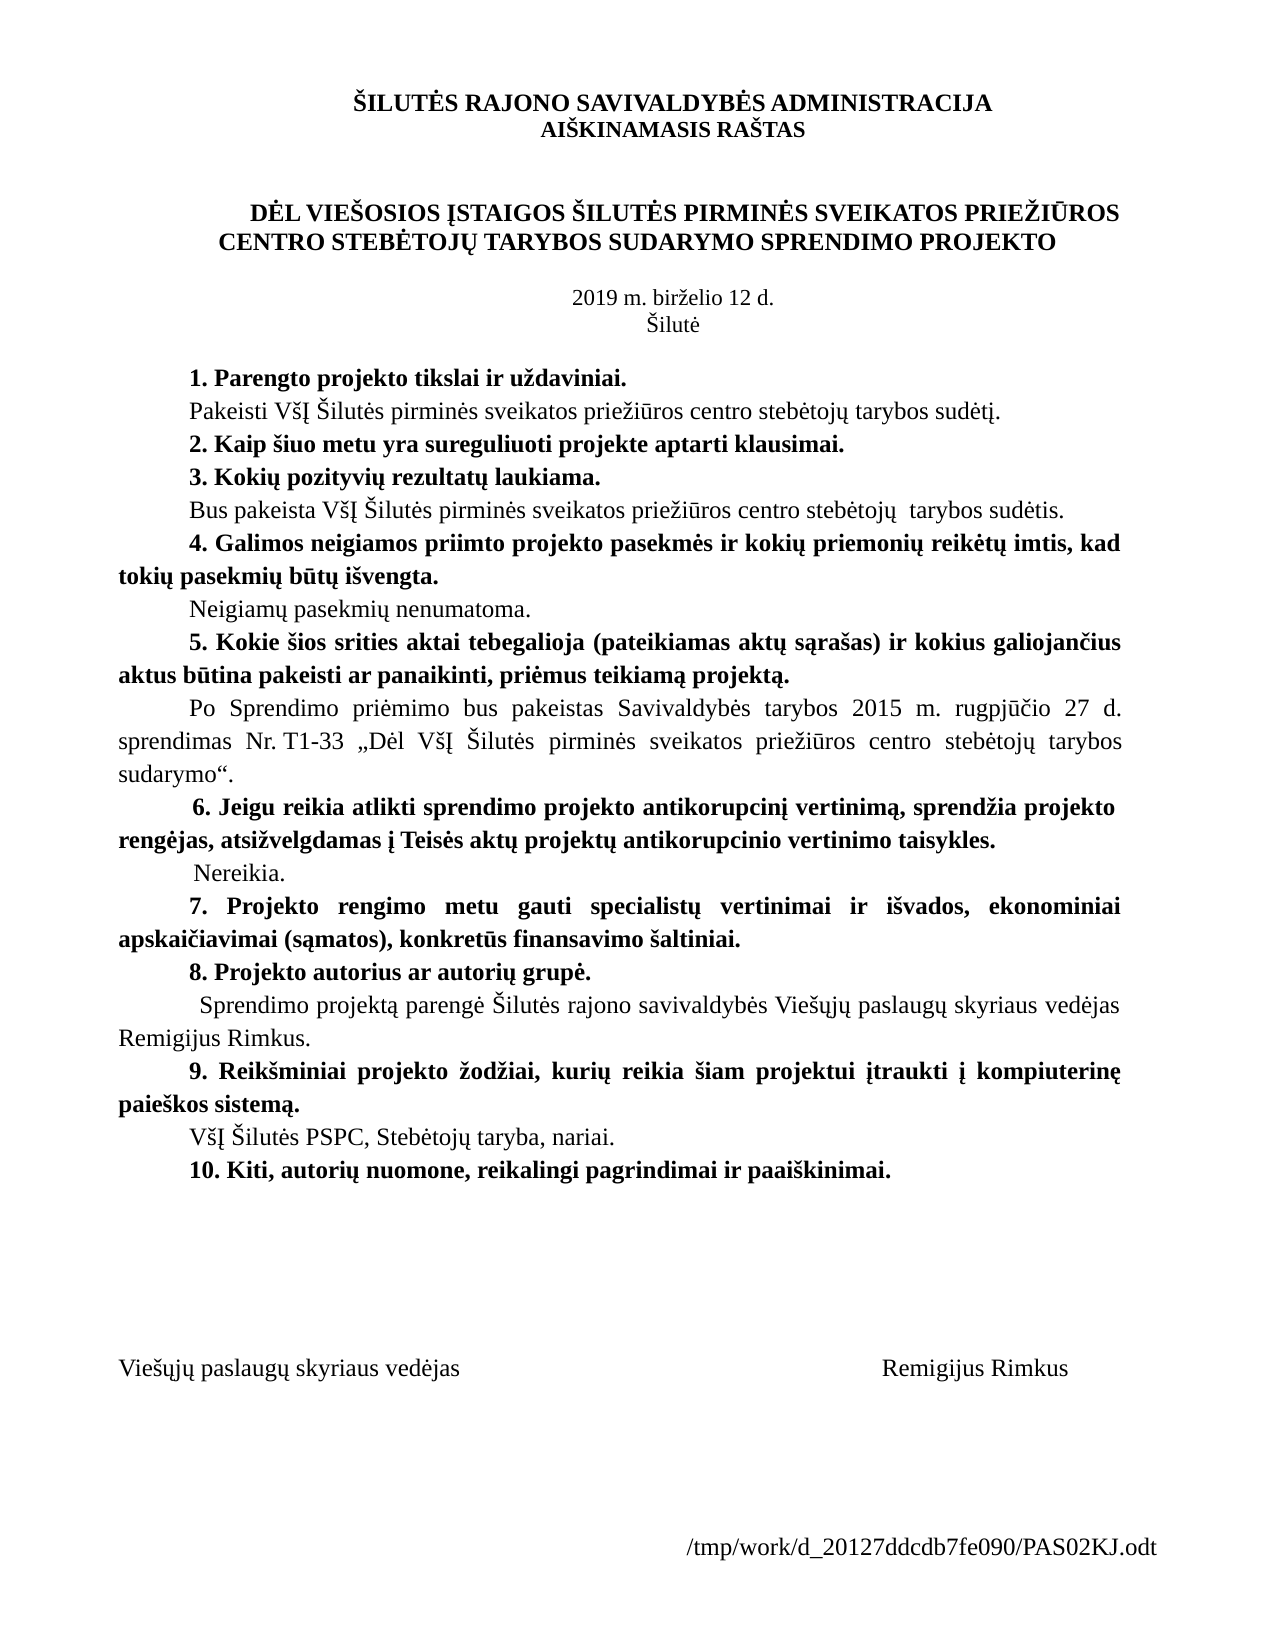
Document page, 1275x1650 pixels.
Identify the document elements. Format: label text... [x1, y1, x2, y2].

text Viešųjų paslaugų skyriaus vedėjas Remigijus Rimkus [118, 1353, 1157, 1382]
text AIŠKINAMASIS RAŠTAS [118, 117, 1157, 143]
table_cell 10. Kiti, autorių nuomone, reikalingi pagrindimai ir paaiškinimai. [107, 1155, 1133, 1221]
table_cell VšĮ Šilutės PSPC, Stebėtojų taryba, nariai. [107, 1123, 1133, 1155]
table_cell [107, 1221, 1133, 1353]
table_cell Sprendimo projektą parengė Šilutės rajono savivaldybės Viešųjų paslaugų skyriaus vedėjas Remigijus Rimkus. [107, 990, 1133, 1056]
text Šilutė [118, 311, 1157, 337]
table_header 1. Parengto projekto tikslai ir uždaviniai. [107, 363, 1133, 396]
table_cell 6. Jeigu reikia atlikti sprendimo projekto antikorupcinį vertinimą, sprendžia projekto rengėjas, atsižvelgdamas į Teisės aktų projektų antikorupcinio vertinimo taisykles. [107, 792, 1133, 858]
table_cell Nereikia. [107, 858, 1133, 891]
table_cell 4. Galimos neigiamos priimto projekto pasekmės ir kokių priemonių reikėtų imtis, kad tokių pasekmių būtų išvengta. Neigiamų pasekmių nenumatoma. [107, 528, 1133, 627]
text 2019 m. birželio 12 d. [118, 284, 1157, 311]
subtitle DĖL VIEŠOSIOS ĮSTAIGOS ŠILUTĖS PIRMINĖS SVEIKATOS PRIEŽIŪROS CENTRO STEBĖTOJŲ TARYBOS SUDARYMO SPRENDIMO PROJEKTO [118, 198, 1157, 256]
text ŠILUTĖS RAJONO SAVIVALDYBĖS ADMINISTRACIJA [118, 88, 1157, 117]
table_cell Pakeisti VšĮ Šilutės pirminės sveikatos priežiūros centro stebėtojų tarybos sudėtį. [107, 396, 1133, 429]
table_cell 5. Kokie šios srities aktai tebegalioja (pateikiamas aktų sąrašas) ir kokius galiojančius aktus būtina pakeisti ar panaikinti, priėmus teikiamą projektą. Po Sprendimo priėmimo bus pakeistas Savivaldybės tarybos 2015 m. rugpjūčio 27 d. sprendimas Nr. T1-33 „Dėl VšĮ Šilutės pirminės sveikatos priežiūros centro stebėtojų tarybos sudarymo“. [107, 627, 1133, 792]
table_cell 2. Kaip šiuo metu yra sureguliuoti projekte aptarti klausimai. [107, 429, 1133, 462]
table_cell 8. Projekto autorius ar autorių grupė. [107, 957, 1133, 990]
table_cell 9. Reikšminiai projekto žodžiai, kurių reikia šiam projektui įtraukti į kompiuterinę paieškos sistemą. [107, 1056, 1133, 1122]
table_cell 3. Kokių pozityvių rezultatų laukiama. Bus pakeista VšĮ Šilutės pirminės sveikatos priežiūros centro stebėtojų tarybos sudėtis. [107, 463, 1133, 528]
table_cell 7. Projekto rengimo metu gauti specialistų vertinimai ir išvados, ekonominiai apskaičiavimai (sąmatos), konkretūs finansavimo šaltiniai. [107, 891, 1133, 957]
